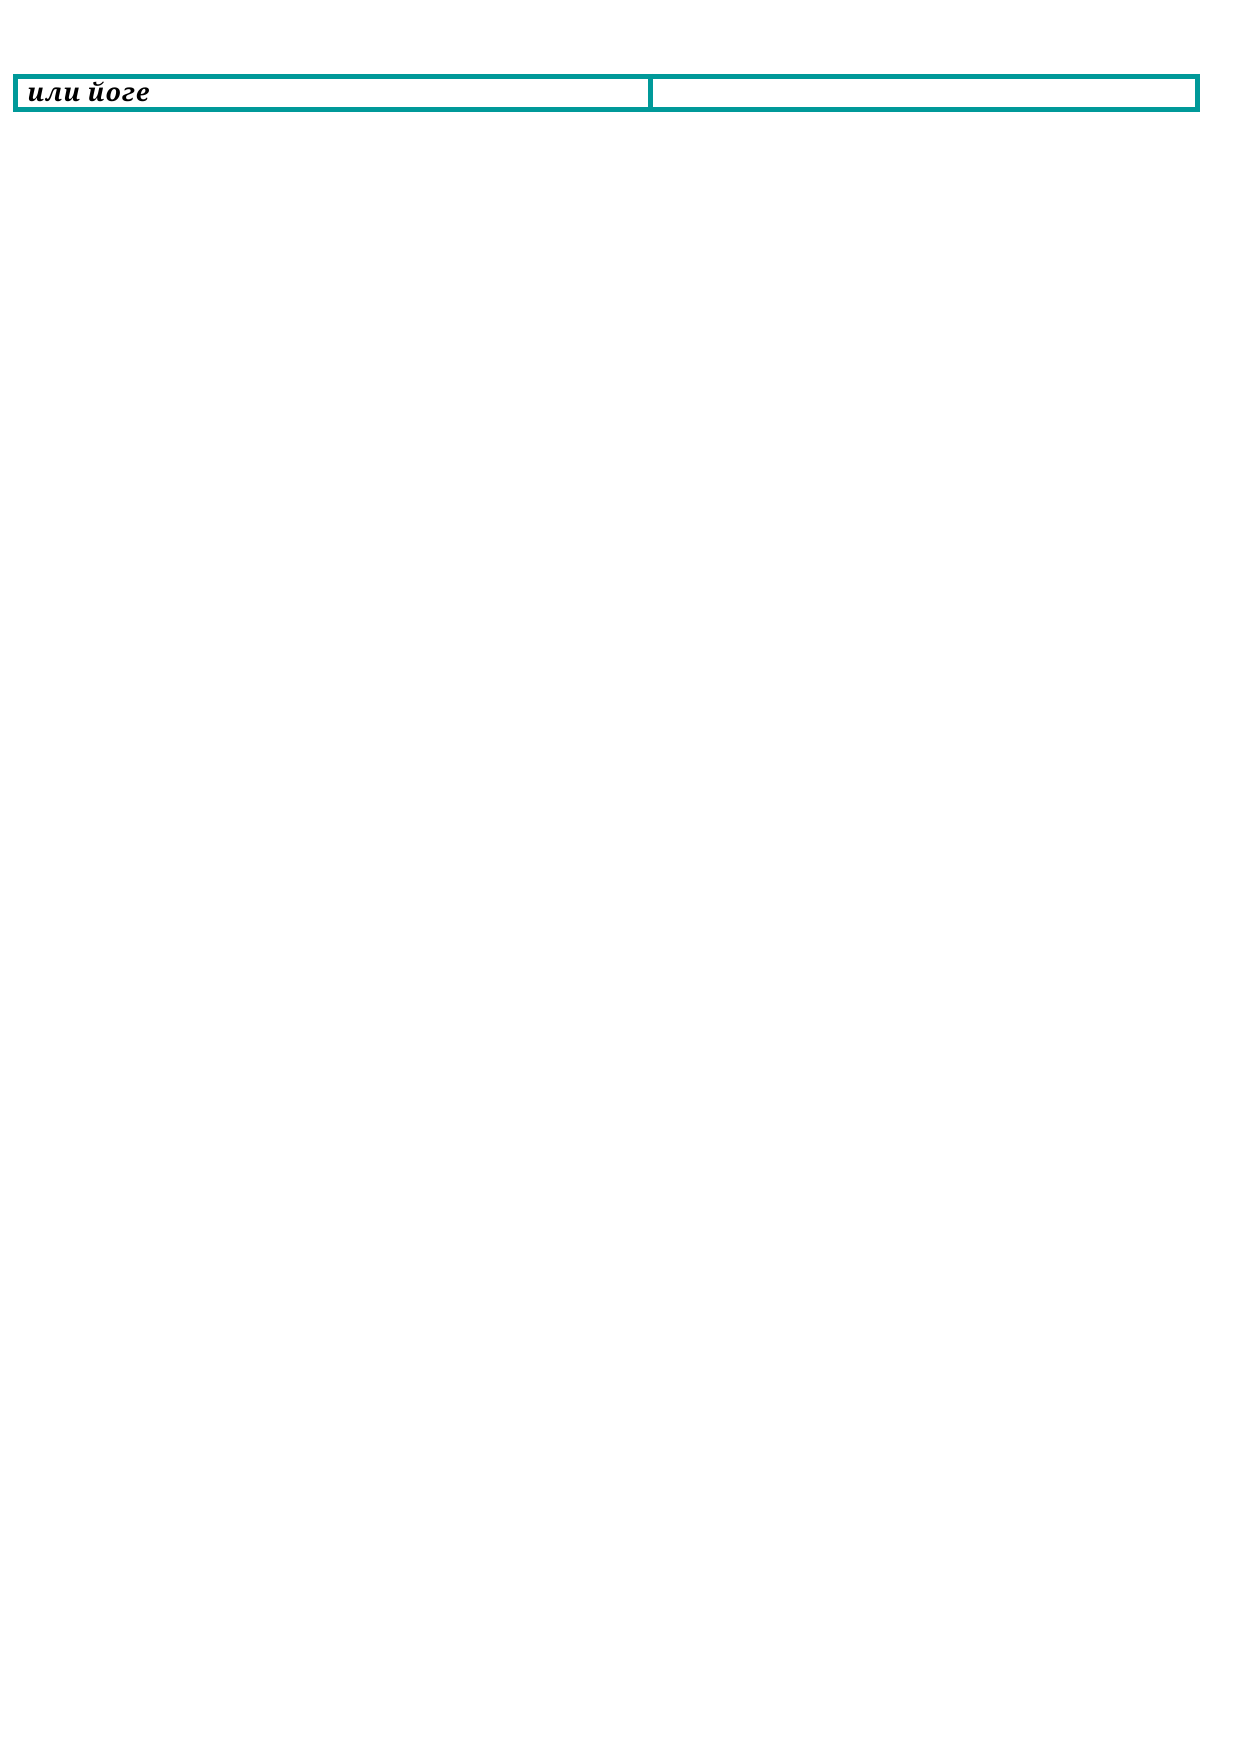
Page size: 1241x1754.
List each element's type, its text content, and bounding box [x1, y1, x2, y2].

table_cell [653, 79, 1195, 107]
table_cell или йоге [18, 79, 648, 107]
